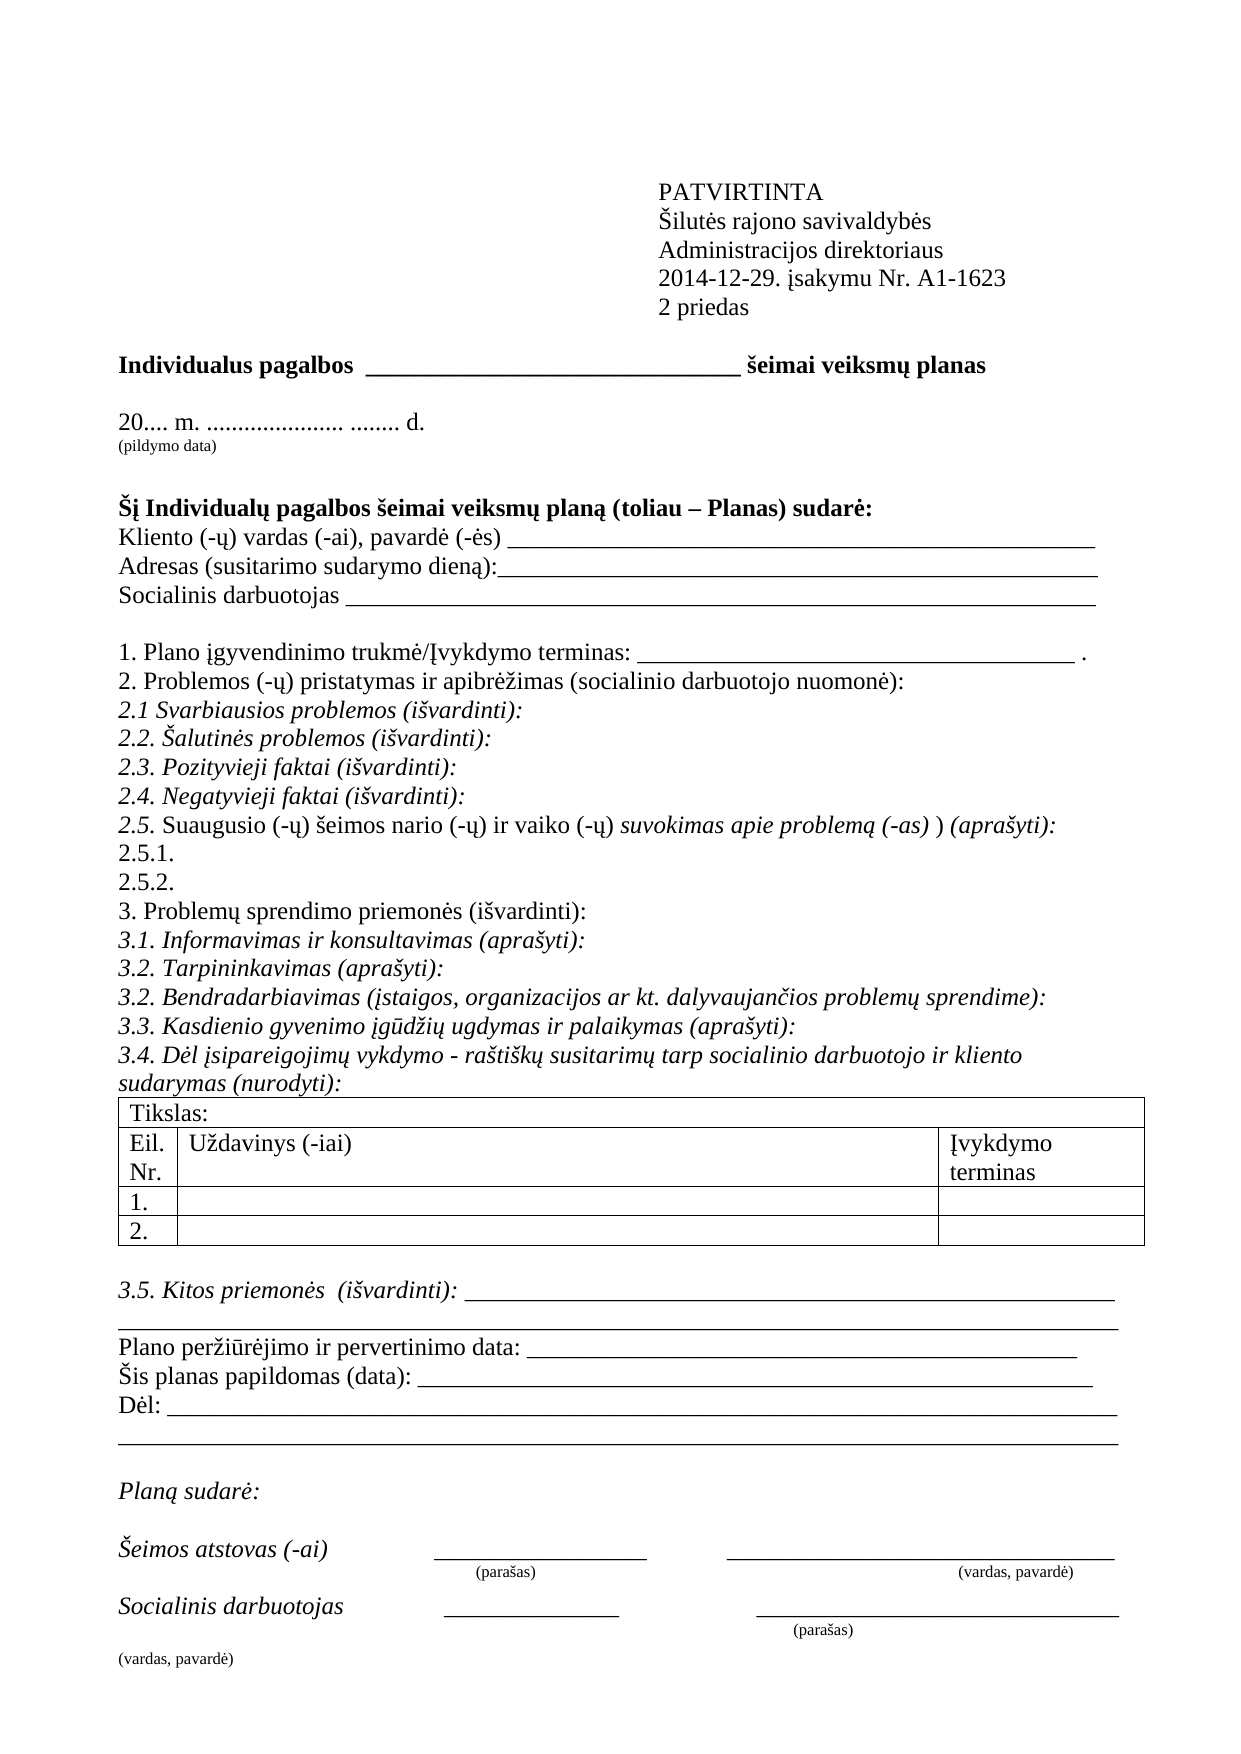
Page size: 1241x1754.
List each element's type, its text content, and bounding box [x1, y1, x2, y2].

text (parašas) (vardas, pavardė) [118, 1620, 1122, 1677]
text Šis planas papildomas (data): ______________________________________________________ [118, 1361, 1122, 1390]
text 3.1. Informavimas ir konsultavimas (aprašyti): [118, 925, 1122, 953]
text Plano peržiūrėjimo ir pervertinimo data: ____________________________________________ [118, 1332, 1122, 1361]
text Šilutės rajono savivaldybės [523, 206, 1122, 235]
text Adresas (susitarimo sudarymo dieną):________________________________________________ [118, 551, 1122, 580]
text 3.2. Tarpininkavimas (aprašyti): [118, 953, 1122, 982]
text Kliento (-ų) vardas (-ai), pavardė (-ės) _______________________________________________ [118, 522, 1122, 551]
text Šį Individualų pagalbos šeimai veiksmų planą (toliau – Planas) sudarė: [118, 493, 1122, 522]
table_cell [939, 1216, 1144, 1245]
text PATVIRTINTA [658, 177, 1122, 206]
text 3.4. Dėl įsipareigojimų vykdymo - raštiškų susitarimų tarp socialinio darbuotojo ir kliento sudarymas (nurodyti): [118, 1040, 1122, 1097]
table_header Tikslas: [119, 1098, 1144, 1127]
text 2. Problemos (-ų) pristatymas ir apibrėžimas (socialinio darbuotojo nuomonė): [118, 666, 1122, 695]
text 3.2. Bendradarbiavimas (įstaigos, organizacijos ar kt. dalyvaujančios problemų sprendime): [118, 982, 1122, 1011]
table_cell [178, 1216, 938, 1245]
text Socialinis darbuotojas ____________________________________________________________ [118, 580, 1122, 608]
text 3. Problemų sprendimo priemonės (išvardinti): [118, 896, 1122, 925]
text 2.5.2. [118, 867, 1122, 896]
text 2.5. Suaugusio (-ų) šeimos nario (-ų) ir vaiko (-ų) suvokimas apie problemą (-as) ) (aprašyti): [118, 810, 1122, 838]
text ________________________________________________________________________________ [118, 1419, 1122, 1447]
text ________________________________________________________________________________ [118, 1304, 1122, 1332]
text 2.2. Šalutinės problemos (išvardinti): [118, 723, 1122, 752]
text 2.5.1. [118, 838, 1122, 867]
text Dėl: ____________________________________________________________________________ [118, 1390, 1122, 1419]
text 2014-12-29. įsakymu Nr. A1-1623 [523, 263, 1122, 292]
table_cell [939, 1187, 1144, 1215]
table_cell 2. [119, 1216, 177, 1245]
text Planą sudarė: [118, 1476, 1122, 1505]
text Šeimos atstovas (-ai) _________________ _______________________________ (parašas) (vardas, pavardė) [118, 1534, 1122, 1591]
table_cell Įvykdymo terminas [939, 1128, 1144, 1186]
text 2 priedas [523, 292, 1122, 321]
text 2.1 Svarbiausios problemos (išvardinti): [118, 695, 1122, 723]
text 1. Plano įgyvendinimo trukmė/Įvykdymo terminas: ___________________________________ . [118, 637, 1122, 666]
text 2.4. Negatyvieji faktai (išvardinti): [118, 781, 1122, 810]
text Socialinis darbuotojas ______________ _____________________________ [118, 1591, 1122, 1620]
table_cell Uždavinys (-iai) [178, 1128, 938, 1186]
text 20.... m. ...................... ........ d. [118, 407, 1122, 436]
text Individualus pagalbos ______________________________ šeimai veiksmų planas [118, 350, 1122, 378]
text 3.5. Kitos priemonės (išvardinti): ____________________________________________________ [118, 1275, 1122, 1304]
text 2.3. Pozityvieji faktai (išvardinti): [118, 752, 1122, 781]
table_cell 1. [119, 1187, 177, 1215]
text (pildymo data) [118, 436, 1122, 465]
table_cell [178, 1187, 938, 1215]
text Administracijos direktoriaus [523, 235, 1122, 263]
text 3.3. Kasdienio gyvenimo įgūdžių ugdymas ir palaikymas (aprašyti): [118, 1011, 1122, 1040]
table_cell Eil. Nr. [119, 1128, 177, 1186]
